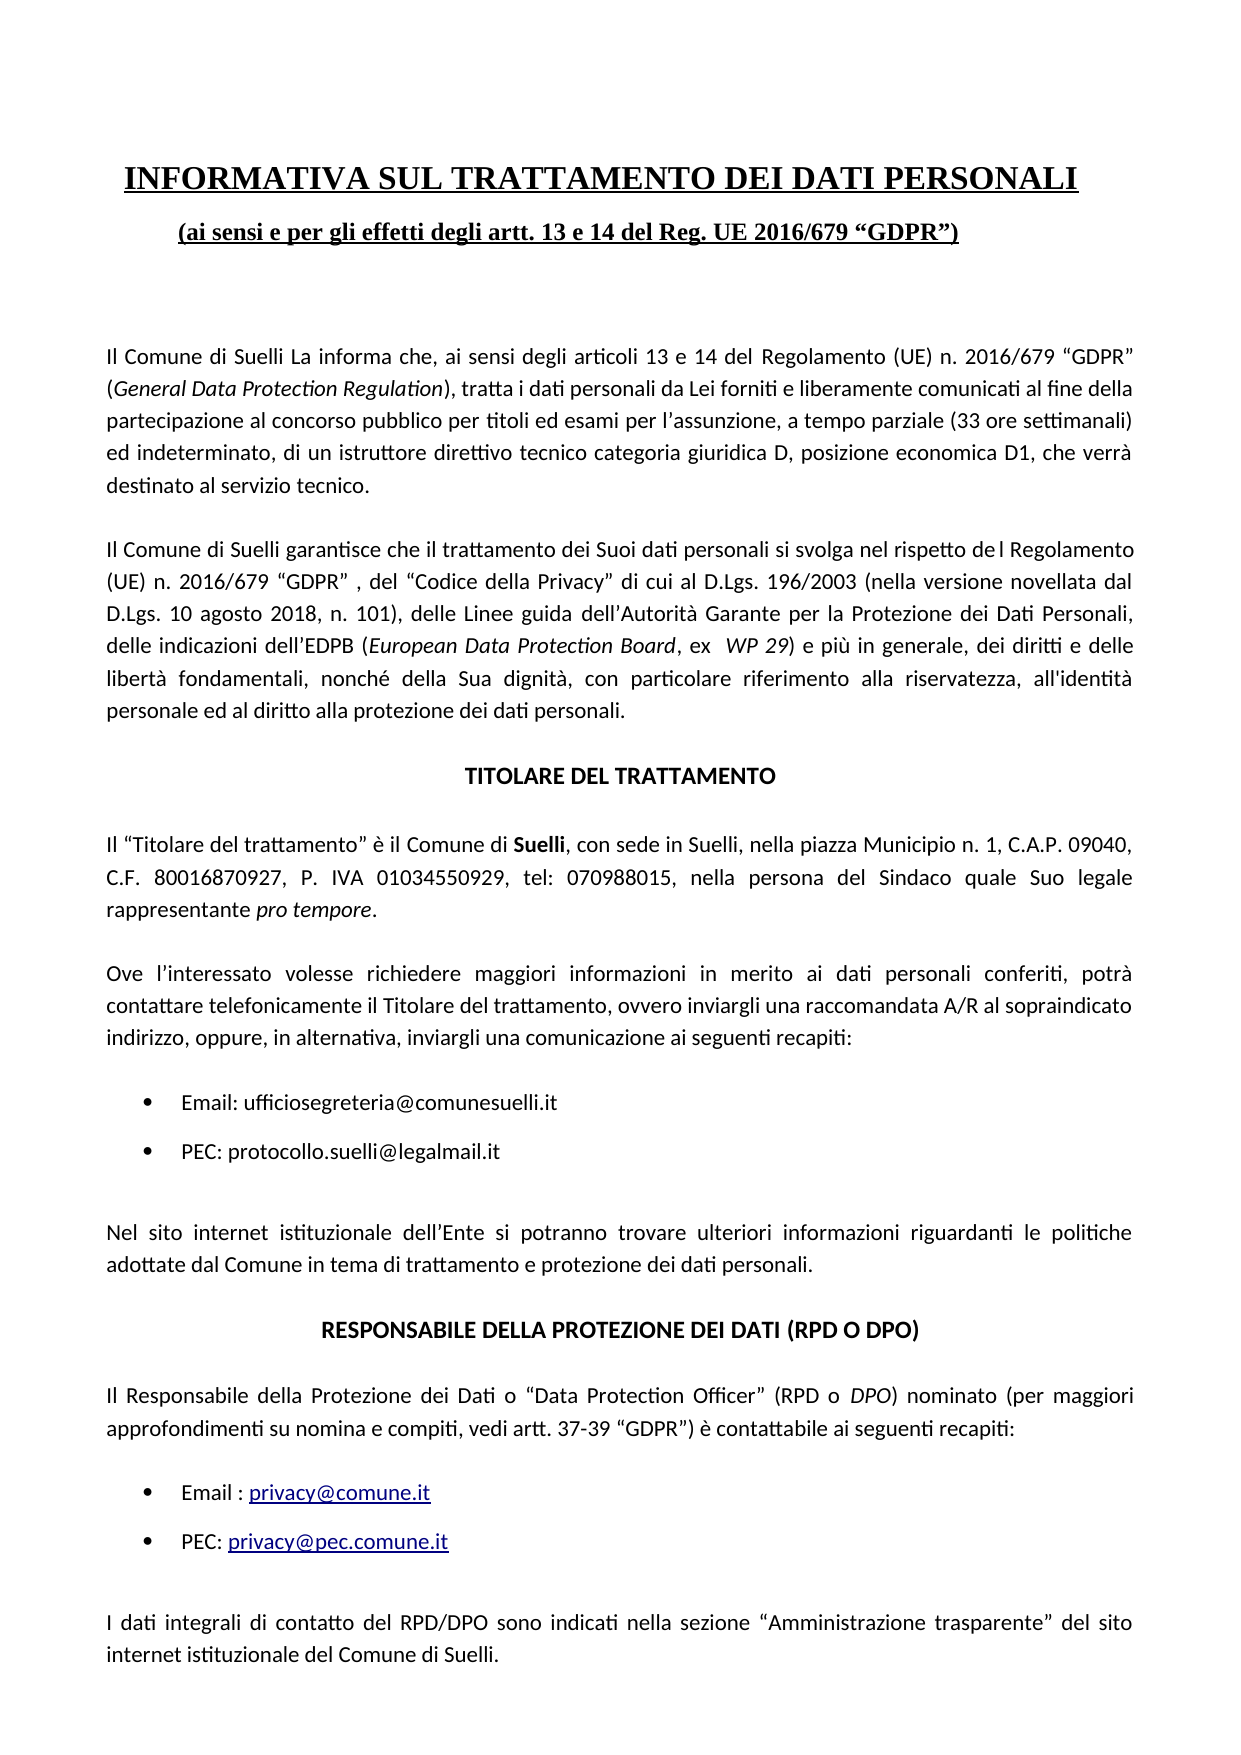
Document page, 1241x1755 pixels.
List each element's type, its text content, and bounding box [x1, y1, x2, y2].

text INFORMATIVA SUL TRATTAMENTO DEI DATI PERSONALI [106, 158, 1096, 196]
list PEC: privacy@pec.comune.it [144, 1527, 1134, 1555]
text Il Comune di Suelli garantisce che il trattamento dei Suoi dati personali si svolga nel rispetto del Regolamento (UE) n. 2016/679 “GDPR” , del “Codice della Privacy” di cui al D.Lgs. 196/2003 (nella versione novellata dal D.Lgs. 10 agosto 2018, n. 101), delle Linee guida dell’Autorità Garante per la Protezione dei Dati Personali, delle indicazioni dell’EDPB (European Data Protection Board, ex WP 29) e più in generale, dei diritti e delle libertà fondamentali, nonché della Sua dignità, con particolare riferimento alla riservatezza, all'identità personale ed al diritto alla protezione dei dati personali. [106, 535, 1134, 724]
text RESPONSABILE DELLA PROTEZIONE DEI DATI (RPD O DPO) [106, 1314, 1134, 1345]
text I dati integrali di contatto del RPD/DPO sono indicati nella sezione “Amministrazione trasparente” del sito internet istituzionale del Comune di Suelli. [106, 1608, 1134, 1668]
text Ove l’interessato volesse richiedere maggiori informazioni in merito ai dati personali conferiti, potrà contattare telefonicamente il Titolare del trattamento, ovvero inviargli una raccomandata A/R al sopraindicato indirizzo, oppure, in alternativa, inviargli una comunicazione ai seguenti recapiti: [106, 959, 1134, 1052]
text Nel sito internet istituzionale dell’Ente si potranno trovare ulteriori informazioni riguardanti le politiche adottate dal Comune in tema di trattamento e protezione dei dati personali. [106, 1218, 1134, 1278]
text (ai sensi e per gli effetti degli artt. 13 e 14 del Reg. UE 2016/679 “GDPR”) [106, 217, 1031, 246]
text TITOLARE DEL TRATTAMENTO [106, 760, 1134, 791]
text Il “Titolare del trattamento” è il Comune di Suelli, con sede in Suelli, nella piazza Municipio n. 1, C.A.P. 09040, C.F. 80016870927, P. IVA 01034550929, tel: 070988015, nella persona del Sindaco quale Suo legale rappresentante pro tempore. [106, 830, 1134, 923]
list PEC: protocollo.suelli@legalmail.it [144, 1137, 1134, 1165]
text Il Comune di Suelli La informa che, ai sensi degli articoli 13 e 14 del Regolamento (UE) n. 2016/679 “GDPR” (General Data Protection Regulation), tratta i dati personali da Lei forniti e liberamente comunicati al fine della partecipazione al concorso pubblico per titoli ed esami per l’assunzione, a tempo parziale (33 ore settimanali) ed indeterminato, di un istruttore direttivo tecnico categoria giuridica D, posizione economica D1, che verrà destinato al servizio tecnico. [106, 342, 1134, 499]
text Il Responsabile della Protezione dei Dati o “Data Protection Officer” (RPD o DPO) nominato (per maggiori approfondimenti su nomina e compiti, vedi artt. 37-39 “GDPR”) è contattabile ai seguenti recapiti: [106, 1382, 1134, 1442]
list Email : privacy@comune.it [144, 1478, 1134, 1506]
list Email: ufficiosegreteria@comunesuelli.it [144, 1088, 1134, 1116]
